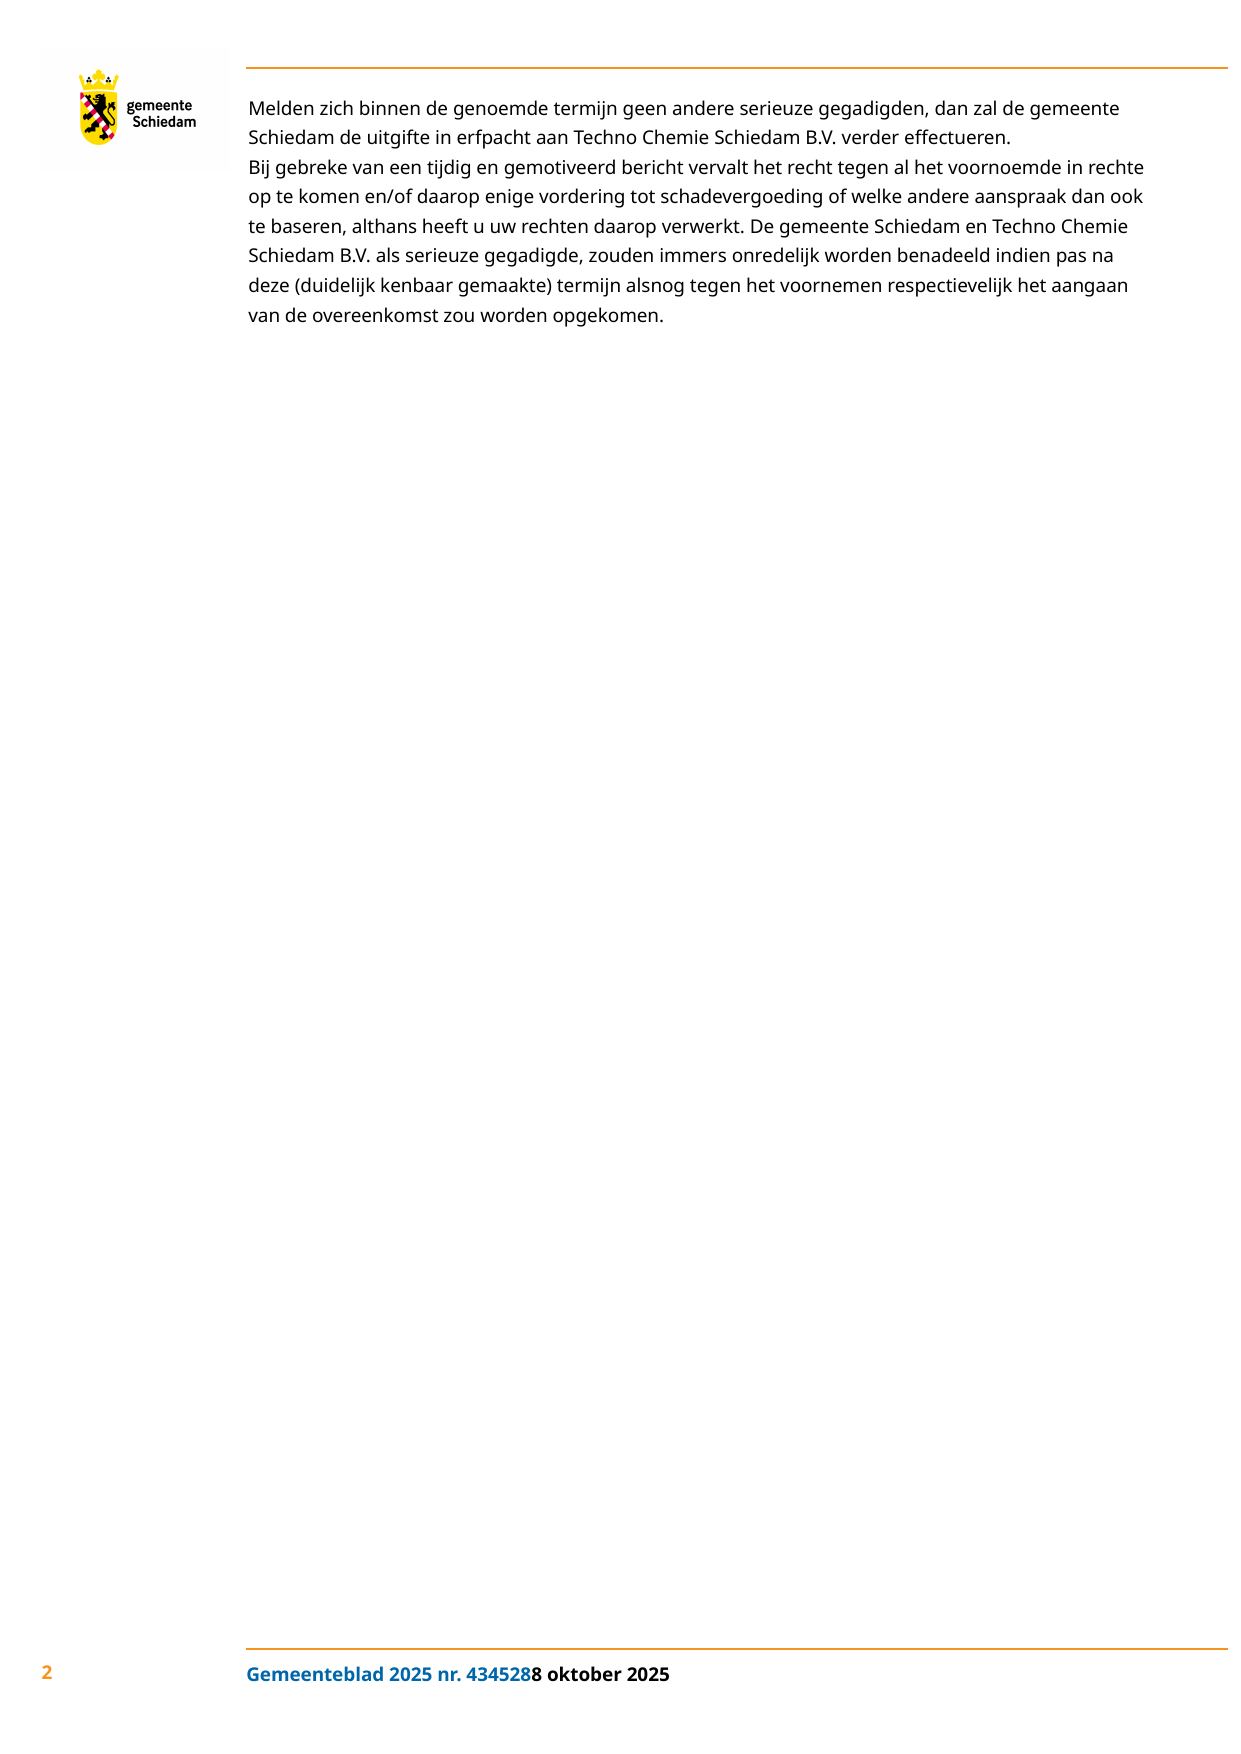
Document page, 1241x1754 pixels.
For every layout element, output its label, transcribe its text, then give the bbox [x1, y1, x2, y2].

picture [41, 47, 231, 172]
text Melden zich binnen de genoemde termijn geen andere serieuze gegadigden, dan zal de gemeente Schiedam de uitgifte in erfpacht aan Techno Chemie Schiedam B.V. verder effectueren. [248, 95, 1152, 150]
text Bij gebreke van een tijdig en gemotiveerd bericht vervalt het recht tegen al het voornoemde in rechte op te komen en/of daarop enige vordering tot schadevergoeding of welke andere aanspraak dan ook te baseren, althans heeft u uw rechten daarop verwerkt. De gemeente Schiedam en Techno Chemie Schiedam B.V. als serieuze gegadigde, zouden immers onredelijk worden benadeeld indien pas na deze (duidelijk kenbaar gemaakte) termijn alsnog tegen het voornemen respectievelijk het aangaan van de overeenkomst zou worden opgekomen. [248, 154, 1152, 328]
